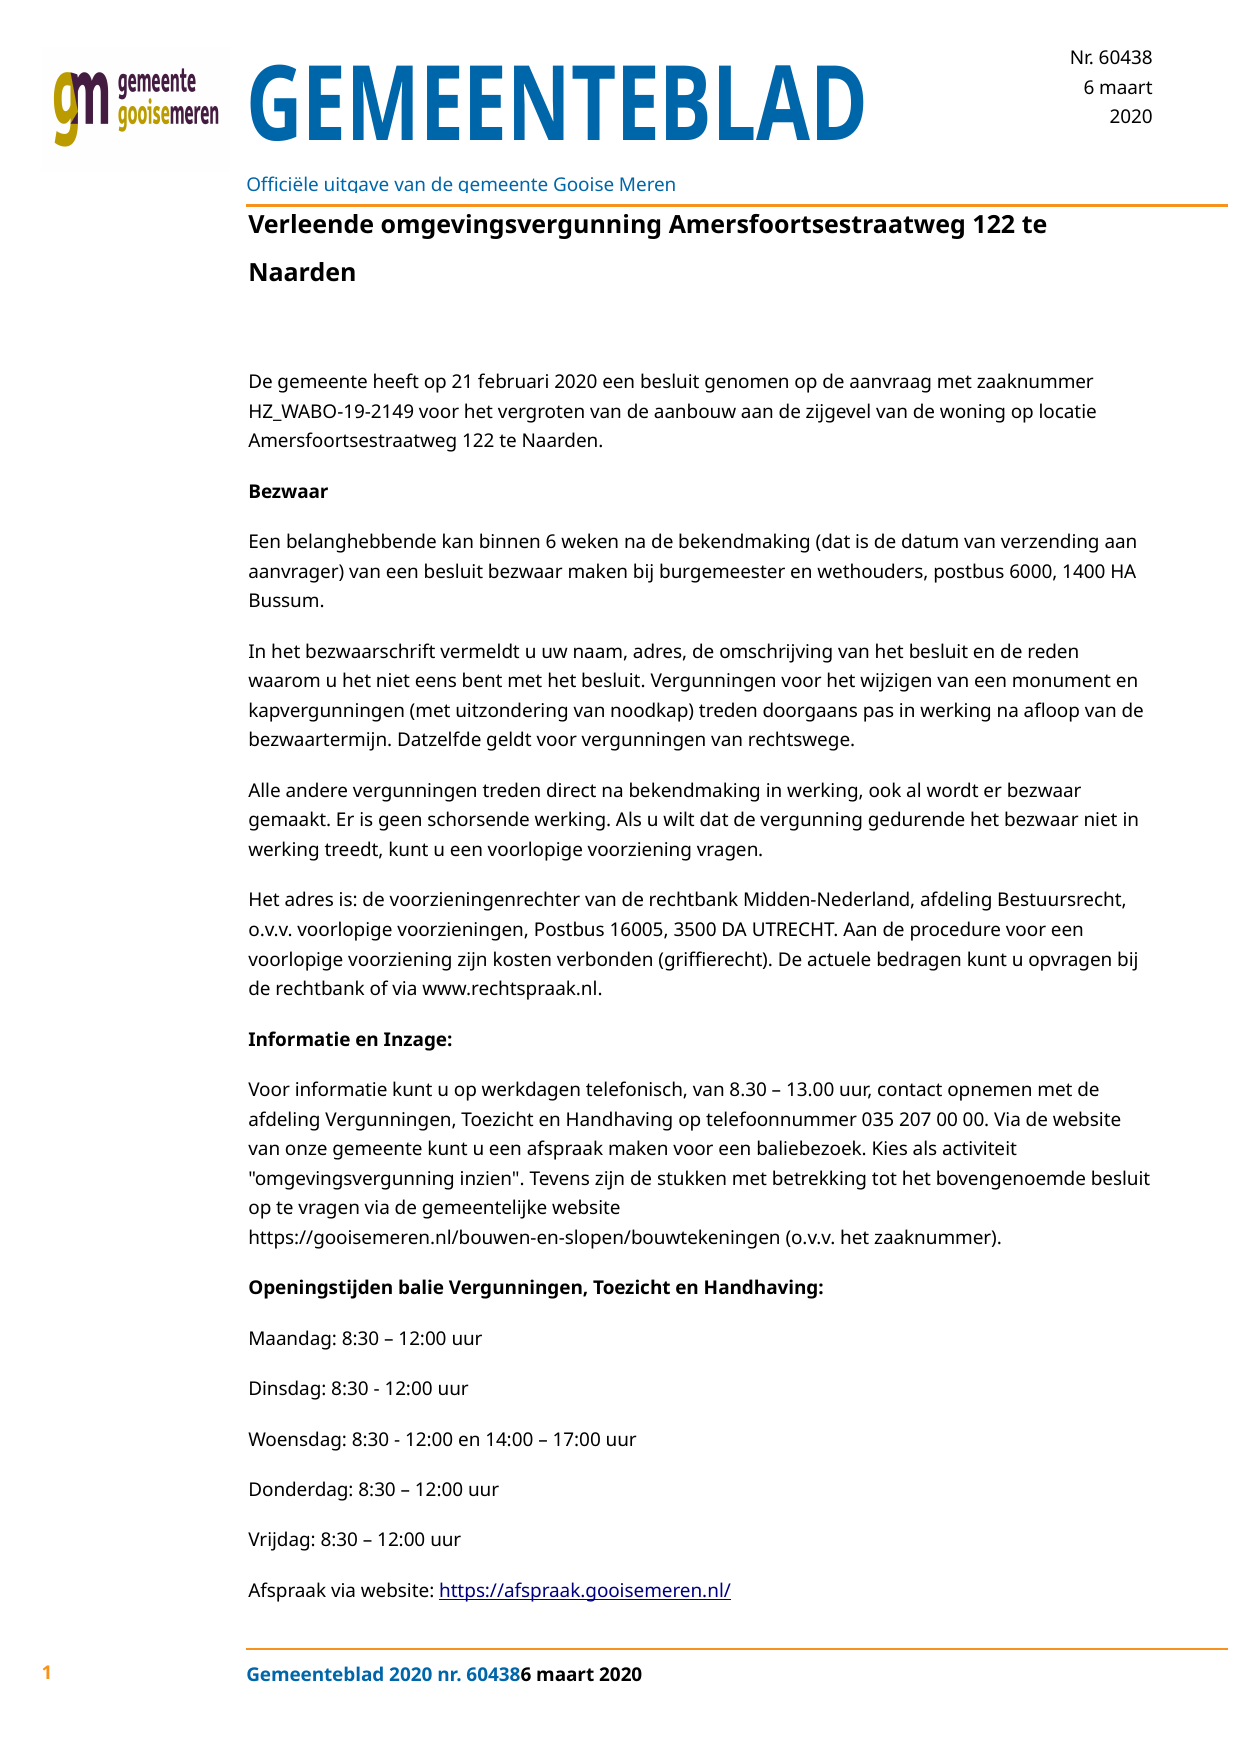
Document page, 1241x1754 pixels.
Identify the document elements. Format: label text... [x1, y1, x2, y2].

text De gemeente heeft op 21 februari 2020 een besluit genomen op de aanvraag met zaaknummer HZ_WABO-19-2149 voor het vergroten van de aanbouw aan de zijgevel van de woning op locatie Amersfoortsestraatweg 122 te Naarden. [248, 368, 1152, 453]
text Een belanghebbende kan binnen 6 weken na de bekendmaking (dat is de datum van verzending aan aanvrager) van een besluit bezwaar maken bij burgemeester en wethouders, postbus 6000, 1400 HA Bussum. [248, 528, 1152, 613]
text Openingstijden balie Vergunningen, Toezicht en Handhaving: [248, 1274, 1152, 1300]
text Maandag: 8:30 – 12:00 uur [248, 1325, 1152, 1351]
text Bezwaar [248, 478, 1152, 504]
text Donderdag: 8:30 – 12:00 uur [248, 1476, 1152, 1502]
picture [41, 47, 231, 172]
text Vrijdag: 8:30 – 12:00 uur [248, 1527, 1152, 1552]
text Dinsdag: 8:30 - 12:00 uur [248, 1375, 1152, 1401]
text Woensdag: 8:30 - 12:00 en 14:00 – 17:00 uur [248, 1426, 1152, 1452]
text Verleende omgevingsvergunning Amersfoortsestraatweg 122 te Naarden [248, 207, 1152, 288]
text Voor informatie kunt u op werkdagen telefonisch, van 8.30 – 13.00 uur, contact opnemen met de afdeling Vergunningen, Toezicht en Handhaving op telefoonnummer 035 207 00 00. Via de website van onze gemeente kunt u een afspraak maken voor een baliebezoek. Kies als activiteit "omgevingsvergunning inzien". Tevens zijn de stukken met betrekking tot het bovengenoemde besluit op te vragen via de gemeentelijke website https://gooisemeren.nl/bouwen-en-slopen/bouwtekeningen (o.v.v. het zaaknummer). [248, 1076, 1152, 1250]
text Informatie en Inzage: [248, 1026, 1152, 1052]
text Afspraak via website: https://afspraak.gooisemeren.nl/ [248, 1577, 1152, 1603]
text In het bezwaarschrift vermeldt u uw naam, adres, de omschrijving van het besluit en de reden waarom u het niet eens bent met het besluit. Vergunningen voor het wijzigen van een monument en kapvergunningen (met uitzondering van noodkap) treden doorgaans pas in werking na afloop van de bezwaartermijn. Datzelfde geldt voor vergunningen van rechtswege. [248, 638, 1152, 752]
text Alle andere vergunningen treden direct na bekendmaking in werking, ook al wordt er bezwaar gemaakt. Er is geen schorsende werking. Als u wilt dat de vergunning gedurende het bezwaar niet in werking treedt, kunt u een voorlopige voorziening vragen. [248, 777, 1152, 862]
text Het adres is: de voorzieningenrechter van de rechtbank Midden-Nederland, afdeling Bestuursrecht, o.v.v. voorlopige voorzieningen, Postbus 16005, 3500 DA UTRECHT. Aan de procedure voor een voorlopige voorziening zijn kosten verbonden (griffierecht). De actuele bedragen kunt u opvragen bij de rechtbank of via www.rechtspraak.nl. [248, 887, 1152, 1001]
